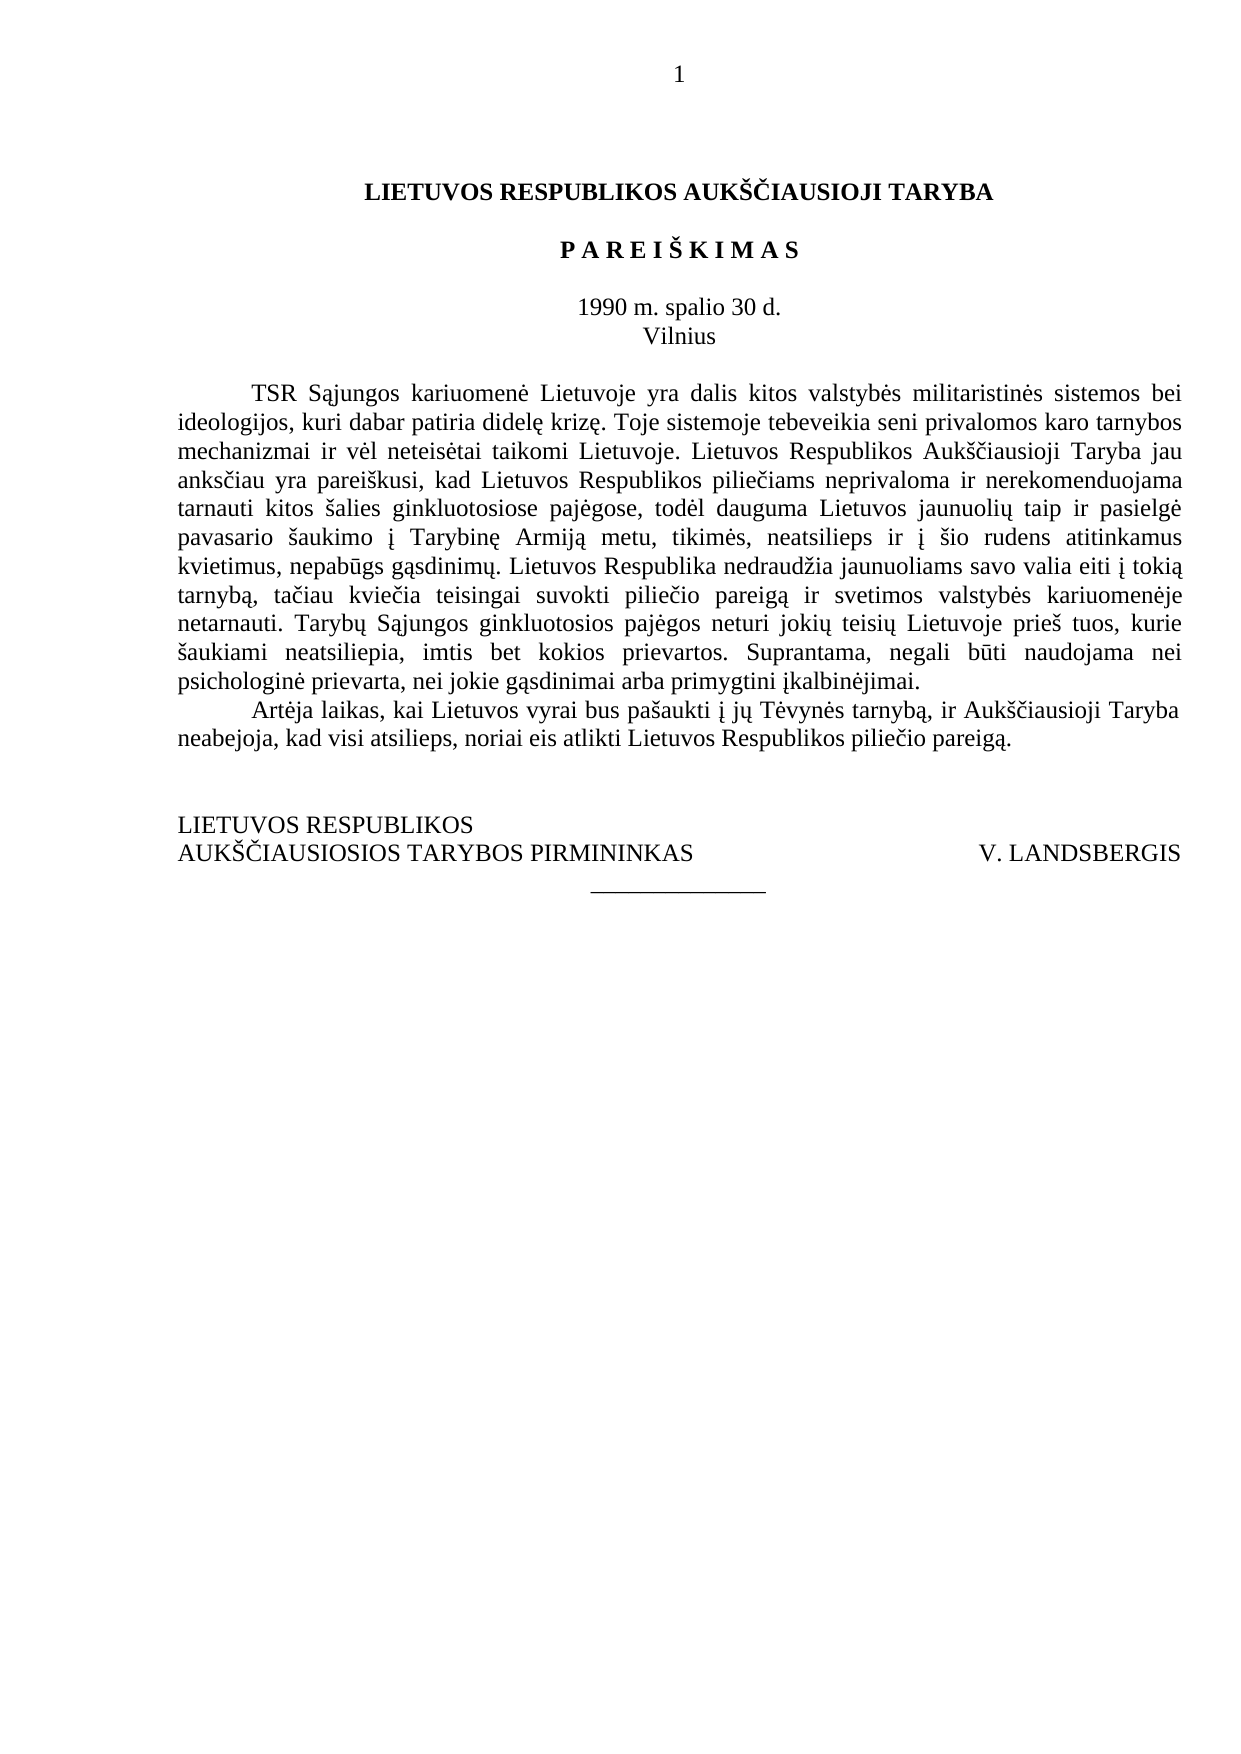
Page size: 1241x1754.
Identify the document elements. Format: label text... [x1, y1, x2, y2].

text TSR Sąjungos kariuomenė Lietuvoje yra dalis kitos valstybės militaristinės sistemos bei ideologijos, kuri dabar patiria didelę krizę. Toje sistemoje tebeveikia seni privalomos karo tarnybos mechanizmai ir vėl neteisėtai taikomi Lietuvoje. Lietuvos Respublikos Aukščiausioji Taryba jau anksčiau yra pareiškusi, kad Lietuvos Respublikos piliečiams neprivaloma ir nerekomenduojama tarnauti kitos šalies ginkluotosiose pajėgose, todėl dauguma Lietuvos jaunuolių taip ir pasielgė pavasario šaukimo į Tarybinę Armiją metu, tikimės, neatsilieps ir į šio rudens atitinkamus kvietimus, nepabūgs gąsdinimų. Lietuvos Respublika nedraudžia jaunuoliams savo valia eiti į tokią tarnybą, tačiau kviečia teisingai suvokti piliečio pareigą ir svetimos valstybės kariuomenėje netarnauti. Tarybų Sąjungos ginkluotosios pajėgos neturi jokių teisių Lietuvoje prieš tuos, kurie šaukiami neatsiliepia, imtis bet kokios prievartos. Suprantama, negali būti naudojama nei psichologinė prievarta, nei jokie gąsdinimai arba primygtini įkalbinėjimai. [177, 378, 1183, 695]
text LIETUVOS RESPUBLIKOS AUKŠČIAUSIOJI TARYBA [177, 177, 1181, 206]
text LIETUVOS RESPUBLIKOS [177, 810, 1181, 838]
text ______________ [177, 867, 1181, 896]
text Artėja laikas, kai Lietuvos vyrai bus pašaukti į jų Tėvynės tarnybą, ir Aukščiausioji Taryba neabejoja, kad visi atsilieps, noriai eis atlikti Lietuvos Respublikos piliečio pareigą. [177, 695, 1181, 752]
text Vilnius [177, 321, 1181, 350]
text P A R E I Š K I M A S [177, 235, 1181, 263]
text AUKŠČIAUSIOSIOS TARYBOS PIRMININKAS V. LANDSBERGIS [177, 838, 1181, 867]
text 1990 m. spalio 30 d. [177, 292, 1181, 321]
